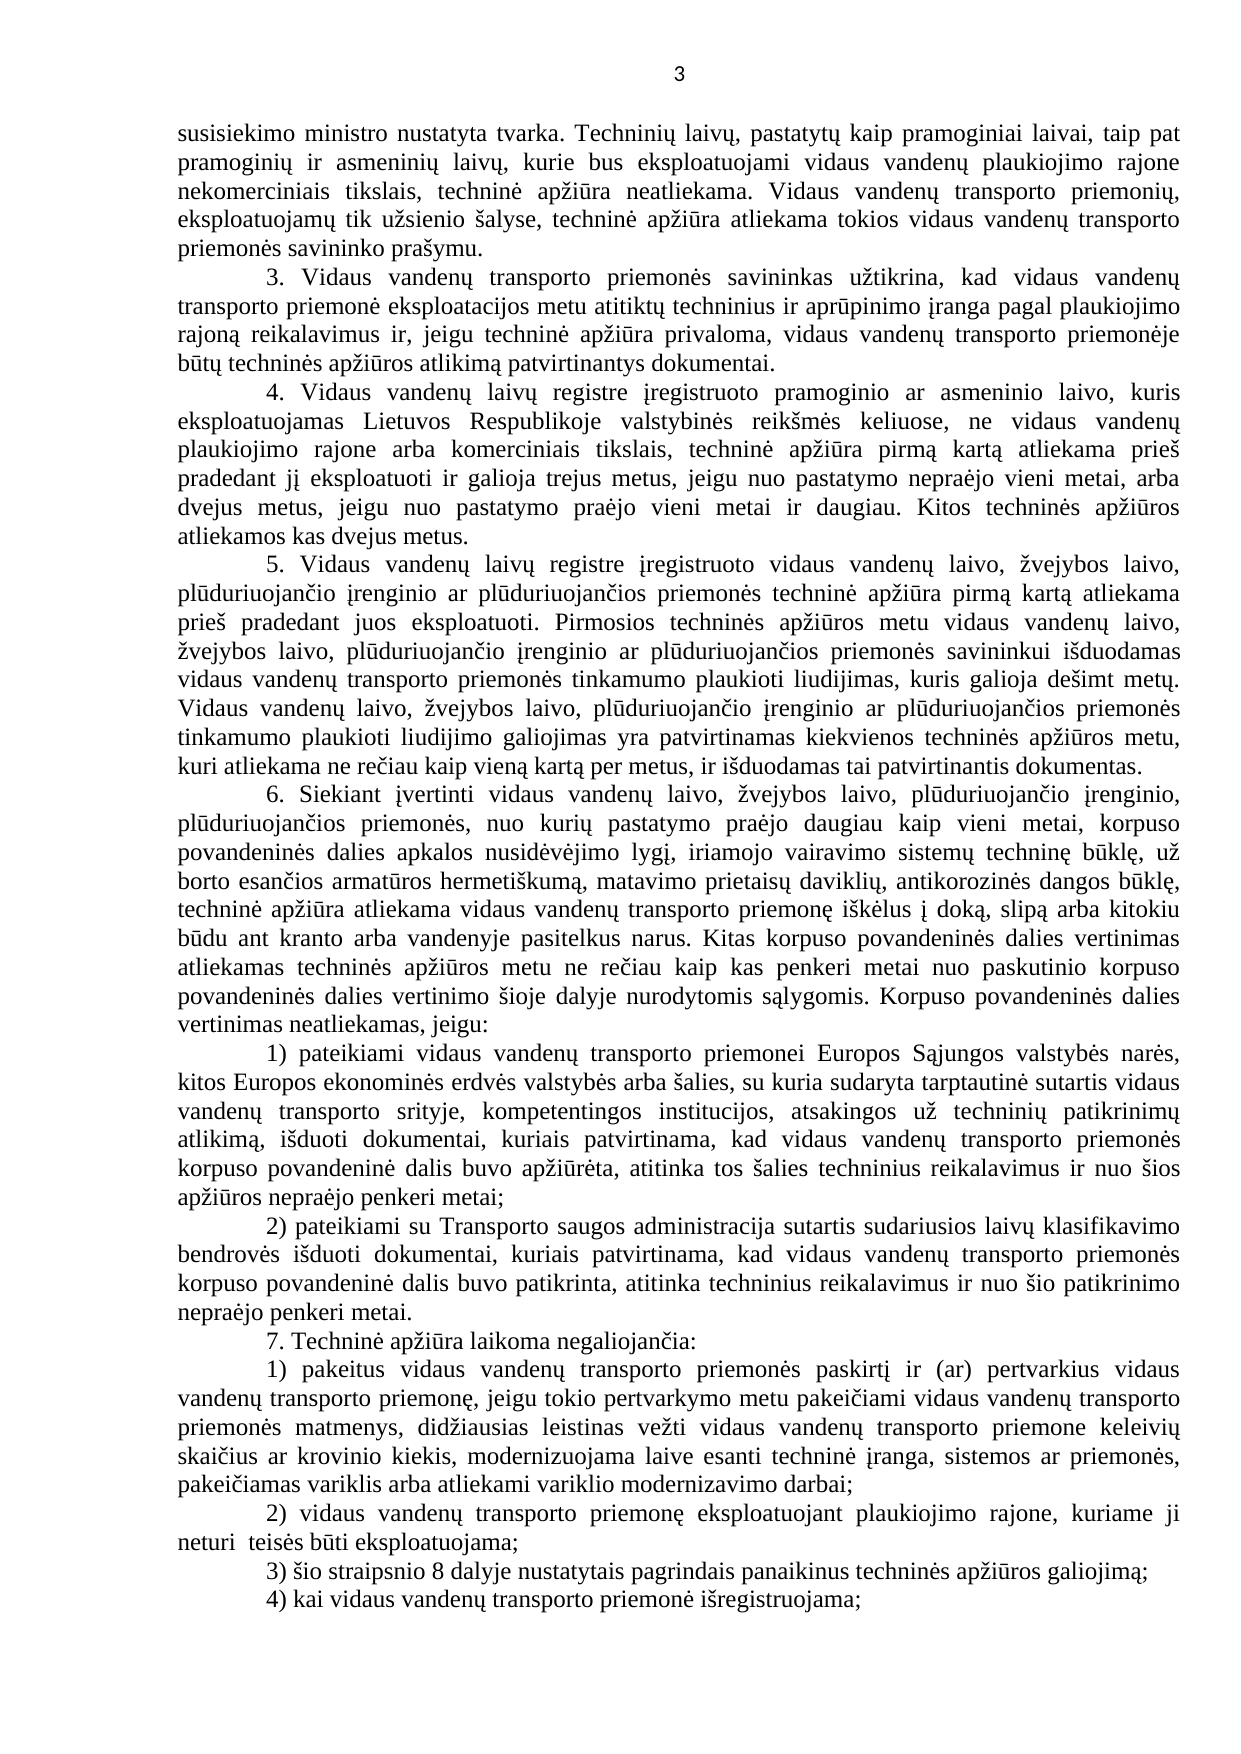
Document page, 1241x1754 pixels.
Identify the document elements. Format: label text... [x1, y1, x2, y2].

text 1) pakeitus vidaus vandenų transporto priemonės paskirtį ir (ar) pertvarkius vidaus vandenų transporto priemonę, jeigu tokio pertvarkymo metu pakeičiami vidaus vandenų transporto priemonės matmenys, didžiausias leistinas vežti vidaus vandenų transporto priemone keleivių skaičius ar krovinio kiekis, modernizuojama laive esanti techninė įranga, sistemos ar priemonės, pakeičiamas variklis arba atliekami variklio modernizavimo darbai; [177, 1354, 1181, 1498]
text 4. Vidaus vandenų laivų registre įregistruoto pramoginio ar asmeninio laivo, kuris eksploatuojamas Lietuvos Respublikoje valstybinės reikšmės keliuose, ne vidaus vandenų plaukiojimo rajone arba komerciniais tikslais, techninė apžiūra pirmą kartą atliekama prieš pradedant jį eksploatuoti ir galioja trejus metus, jeigu nuo pastatymo nepraėjo vieni metai, arba dvejus metus, jeigu nuo pastatymo praėjo vieni metai ir daugiau. Kitos techninės apžiūros atliekamos kas dvejus metus. [177, 377, 1181, 549]
text susisiekimo ministro nustatyta tvarka. Techninių laivų, pastatytų kaip pramoginiai laivai, taip pat pramoginių ir asmeninių laivų, kurie bus eksploatuojami vidaus vandenų plaukiojimo rajone nekomerciniais tikslais, techninė apžiūra neatliekama. Vidaus vandenų transporto priemonių, eksploatuojamų tik užsienio šalyse, techninė apžiūra atliekama tokios vidaus vandenų transporto priemonės savininko prašymu. [177, 118, 1181, 262]
text 6. Siekiant įvertinti vidaus vandenų laivo, žvejybos laivo, plūduriuojančio įrenginio, plūduriuojančios priemonės, nuo kurių pastatymo praėjo daugiau kaip vieni metai, korpuso povandeninės dalies apkalos nusidėvėjimo lygį, iriamojo vairavimo sistemų techninę būklę, už borto esančios armatūros hermetiškumą, matavimo prietaisų daviklių, antikorozinės dangos būklę, techninė apžiūra atliekama vidaus vandenų transporto priemonę iškėlus į doką, slipą arba kitokiu būdu ant kranto arba vandenyje pasitelkus narus. Kitas korpuso povandeninės dalies vertinimas atliekamas techninės apžiūros metu ne rečiau kaip kas penkeri metai nuo paskutinio korpuso povandeninės dalies vertinimo šioje dalyje nurodytomis sąlygomis. Korpuso povandeninės dalies vertinimas neatliekamas, jeigu: [177, 779, 1181, 1038]
text 7. Techninė apžiūra laikoma negaliojančia: [177, 1326, 1181, 1354]
text 5. Vidaus vandenų laivų registre įregistruoto vidaus vandenų laivo, žvejybos laivo, plūduriuojančio įrenginio ar plūduriuojančios priemonės techninė apžiūra pirmą kartą atliekama prieš pradedant juos eksploatuoti. Pirmosios techninės apžiūros metu vidaus vandenų laivo, žvejybos laivo, plūduriuojančio įrenginio ar plūduriuojančios priemonės savininkui išduodamas vidaus vandenų transporto priemonės tinkamumo plaukioti liudijimas, kuris galioja dešimt metų. Vidaus vandenų laivo, žvejybos laivo, plūduriuojančio įrenginio ar plūduriuojančios priemonės tinkamumo plaukioti liudijimo galiojimas yra patvirtinamas kiekvienos techninės apžiūros metu, kuri atliekama ne rečiau kaip vieną kartą per metus, ir išduodamas tai patvirtinantis dokumentas. [177, 549, 1181, 779]
text 3) šio straipsnio 8 dalyje nustatytais pagrindais panaikinus techninės apžiūros galiojimą; [177, 1556, 1181, 1584]
text 4) kai vidaus vandenų transporto priemonė išregistruojama; [177, 1584, 1181, 1613]
text 1) pateikiami vidaus vandenų transporto priemonei Europos Sąjungos valstybės narės, kitos Europos ekonominės erdvės valstybės arba šalies, su kuria sudaryta tarptautinė sutartis vidaus vandenų transporto srityje, kompetentingos institucijos, atsakingos už techninių patikrinimų atlikimą, išduoti dokumentai, kuriais patvirtinama, kad vidaus vandenų transporto priemonės korpuso povandeninė dalis buvo apžiūrėta, atitinka tos šalies techninius reikalavimus ir nuo šios apžiūros nepraėjo penkeri metai; [177, 1038, 1181, 1211]
text 2) vidaus vandenų transporto priemonę eksploatuojant plaukiojimo rajone, kuriame ji neturi teisės būti eksploatuojama; [177, 1498, 1181, 1556]
text 3. Vidaus vandenų transporto priemonės savininkas užtikrina, kad vidaus vandenų transporto priemonė eksploatacijos metu atitiktų techninius ir aprūpinimo įranga pagal plaukiojimo rajoną reikalavimus ir, jeigu techninė apžiūra privaloma, vidaus vandenų transporto priemonėje būtų techninės apžiūros atlikimą patvirtinantys dokumentai. [177, 262, 1181, 377]
text 2) pateikiami su Transporto saugos administracija sutartis sudariusios laivų klasifikavimo bendrovės išduoti dokumentai, kuriais patvirtinama, kad vidaus vandenų transporto priemonės korpuso povandeninė dalis buvo patikrinta, atitinka techninius reikalavimus ir nuo šio patikrinimo nepraėjo penkeri metai. [177, 1211, 1181, 1326]
